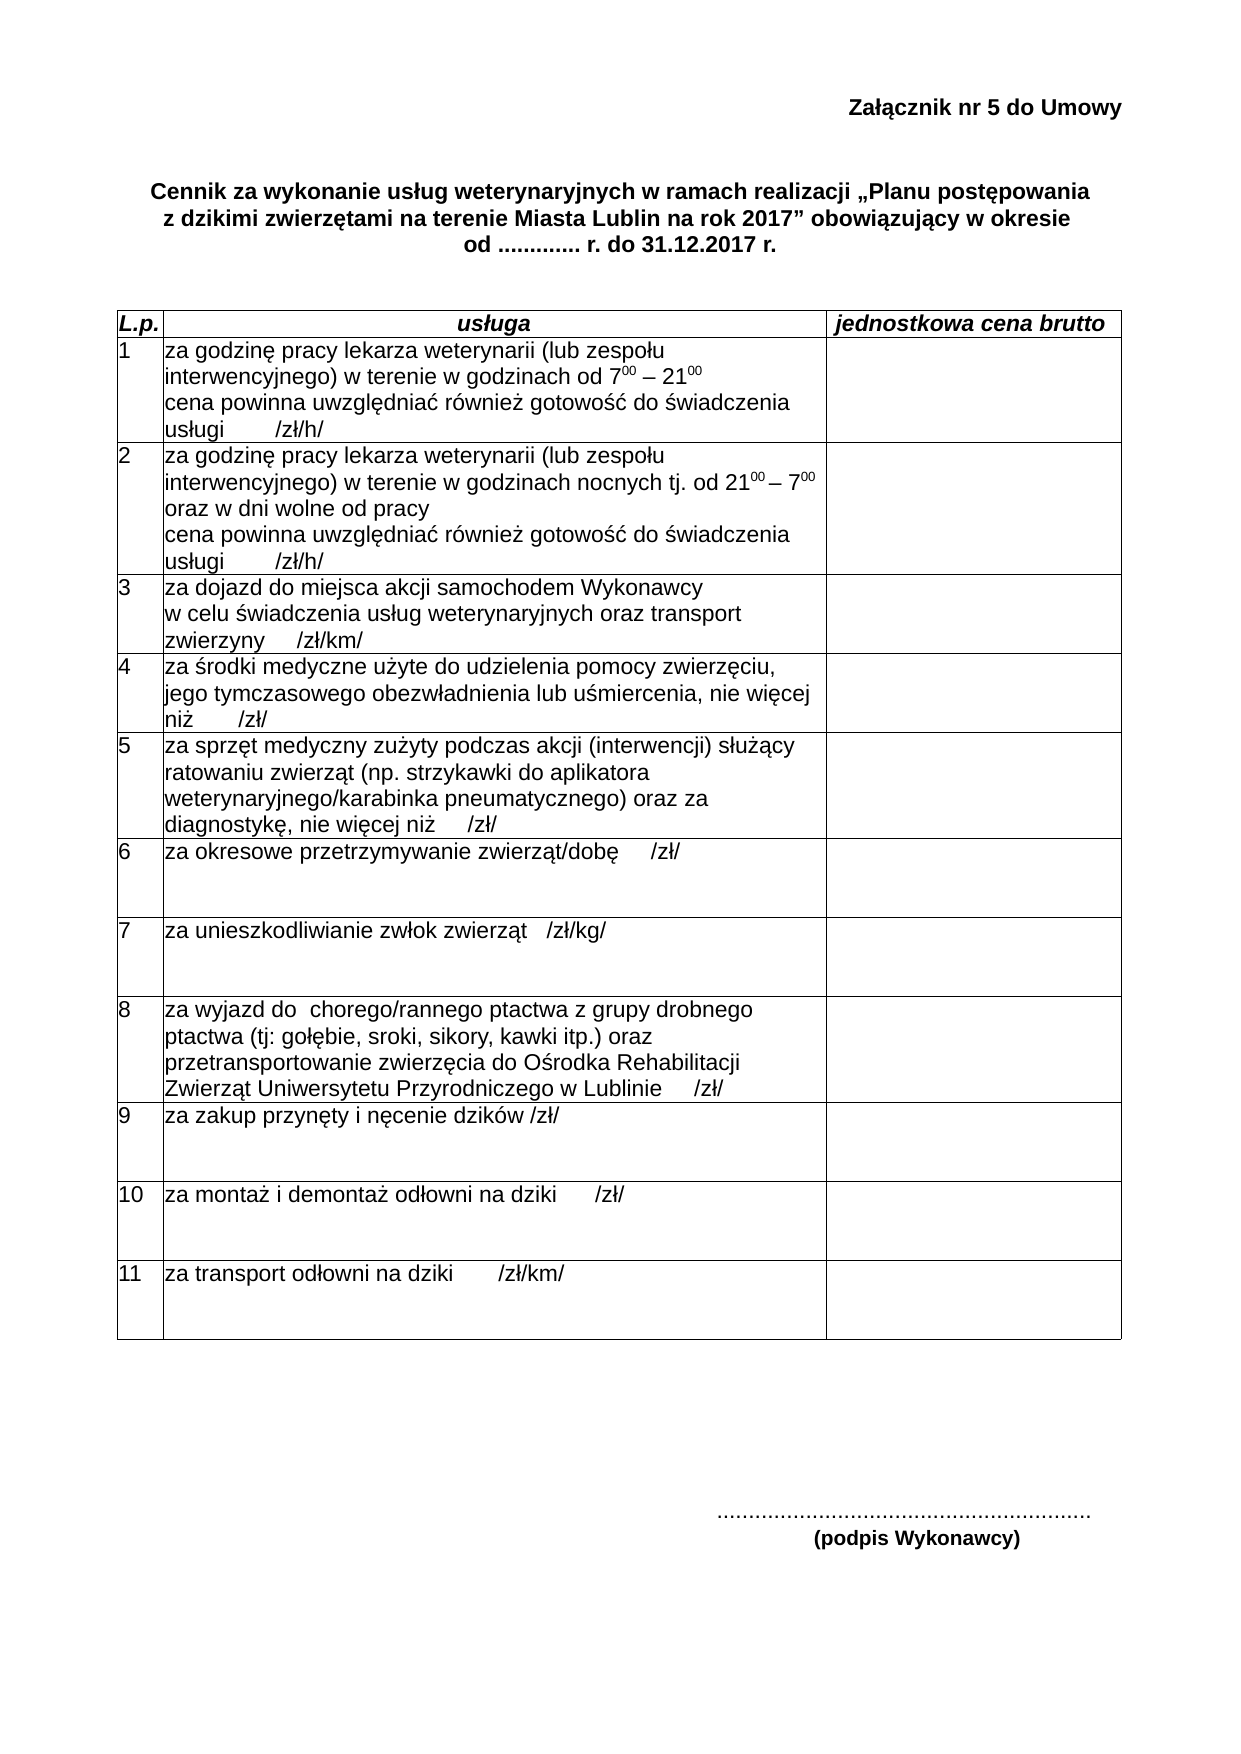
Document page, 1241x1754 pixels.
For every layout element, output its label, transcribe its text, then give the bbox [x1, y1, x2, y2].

table_cell za unieszkodliwianie zwłok zwierząt /zł/kg/ [164, 918, 826, 996]
table_cell za sprzęt medyczny zużyty podczas akcji (interwencji) służący ratowaniu zwierząt (np. strzykawki do aplikatora weterynaryjnego/karabinka pneumatycznego) oraz za diagnostykę, nie więcej niż /zł/ [164, 733, 826, 838]
table_cell [827, 1182, 1121, 1260]
table_header jednostkowa cena brutto [827, 311, 1121, 337]
table_cell 1 [118, 338, 163, 442]
table_cell 3 [118, 575, 163, 653]
table_cell za godzinę pracy lekarza weterynarii (lub zespołu interwencyjnego) w terenie w godzinach nocnych tj. od 2100 – 700 oraz w dni wolne od pracy cena powinna uwzględniać również gotowość do świadczenia usługi /zł/h/ [164, 443, 826, 574]
table_cell 4 [118, 654, 163, 732]
table_cell [827, 575, 1121, 653]
text (podpis Wykonawcy) [782, 1523, 1122, 1550]
table_cell za godzinę pracy lekarza weterynarii (lub zespołu interwencyjnego) w terenie w godzinach od 700 – 2100 cena powinna uwzględniać również gotowość do świadczenia usługi /zł/h/ [164, 338, 826, 442]
table_cell za transport odłowni na dziki /zł/km/ [164, 1261, 826, 1339]
table_cell [827, 1261, 1121, 1339]
table_cell za zakup przynęty i nęcenie dzików /zł/ [164, 1103, 826, 1181]
table_cell za montaż i demontaż odłowni na dziki /zł/ [164, 1182, 826, 1260]
table_cell [827, 654, 1121, 732]
table_cell 11 [118, 1261, 163, 1339]
table_cell [827, 918, 1121, 996]
table_cell 8 [118, 997, 163, 1102]
table_cell za dojazd do miejsca akcji samochodem Wykonawcy w celu świadczenia usług weterynaryjnych oraz transport zwierzyny /zł/km/ [164, 575, 826, 653]
table_cell [827, 1103, 1121, 1181]
table_cell [827, 839, 1121, 917]
table_header L.p. [118, 311, 163, 337]
table_cell za okresowe przetrzymywanie zwierząt/dobę /zł/ [164, 839, 826, 917]
table_cell 2 [118, 443, 163, 574]
table_cell za środki medyczne użyte do udzielenia pomocy zwierzęciu, jego tymczasowego obezwładnienia lub uśmiercenia, nie więcej niż /zł/ [164, 654, 826, 732]
table_cell [827, 997, 1121, 1102]
table_cell 10 [118, 1182, 163, 1260]
text Cennik za wykonanie usług weterynaryjnych w ramach realizacji „Planu postępowania z dzikimi zwierzętami na terenie Miasta Lublin na rok 2017” obowiązujący w okresie [118, 178, 1122, 231]
text od ............. r. do 31.12.2017 r. [118, 231, 1122, 257]
table_cell [827, 338, 1121, 442]
table_cell za wyjazd do chorego/rannego ptactwa z grupy drobnego ptactwa (tj: gołębie, sroki, sikory, kawki itp.) oraz przetransportowanie zwierzęcia do Ośrodka Rehabilitacji Zwierząt Uniwersytetu Przyrodniczego w Lublinie /zł/ [164, 997, 826, 1102]
table_cell [827, 443, 1121, 574]
text ........................................................... [118, 1497, 1122, 1523]
table_cell 5 [118, 733, 163, 838]
table_cell 7 [118, 918, 163, 996]
table_cell 6 [118, 839, 163, 917]
table_cell [827, 733, 1121, 838]
table_cell 9 [118, 1103, 163, 1181]
table_header usługa [164, 311, 826, 337]
